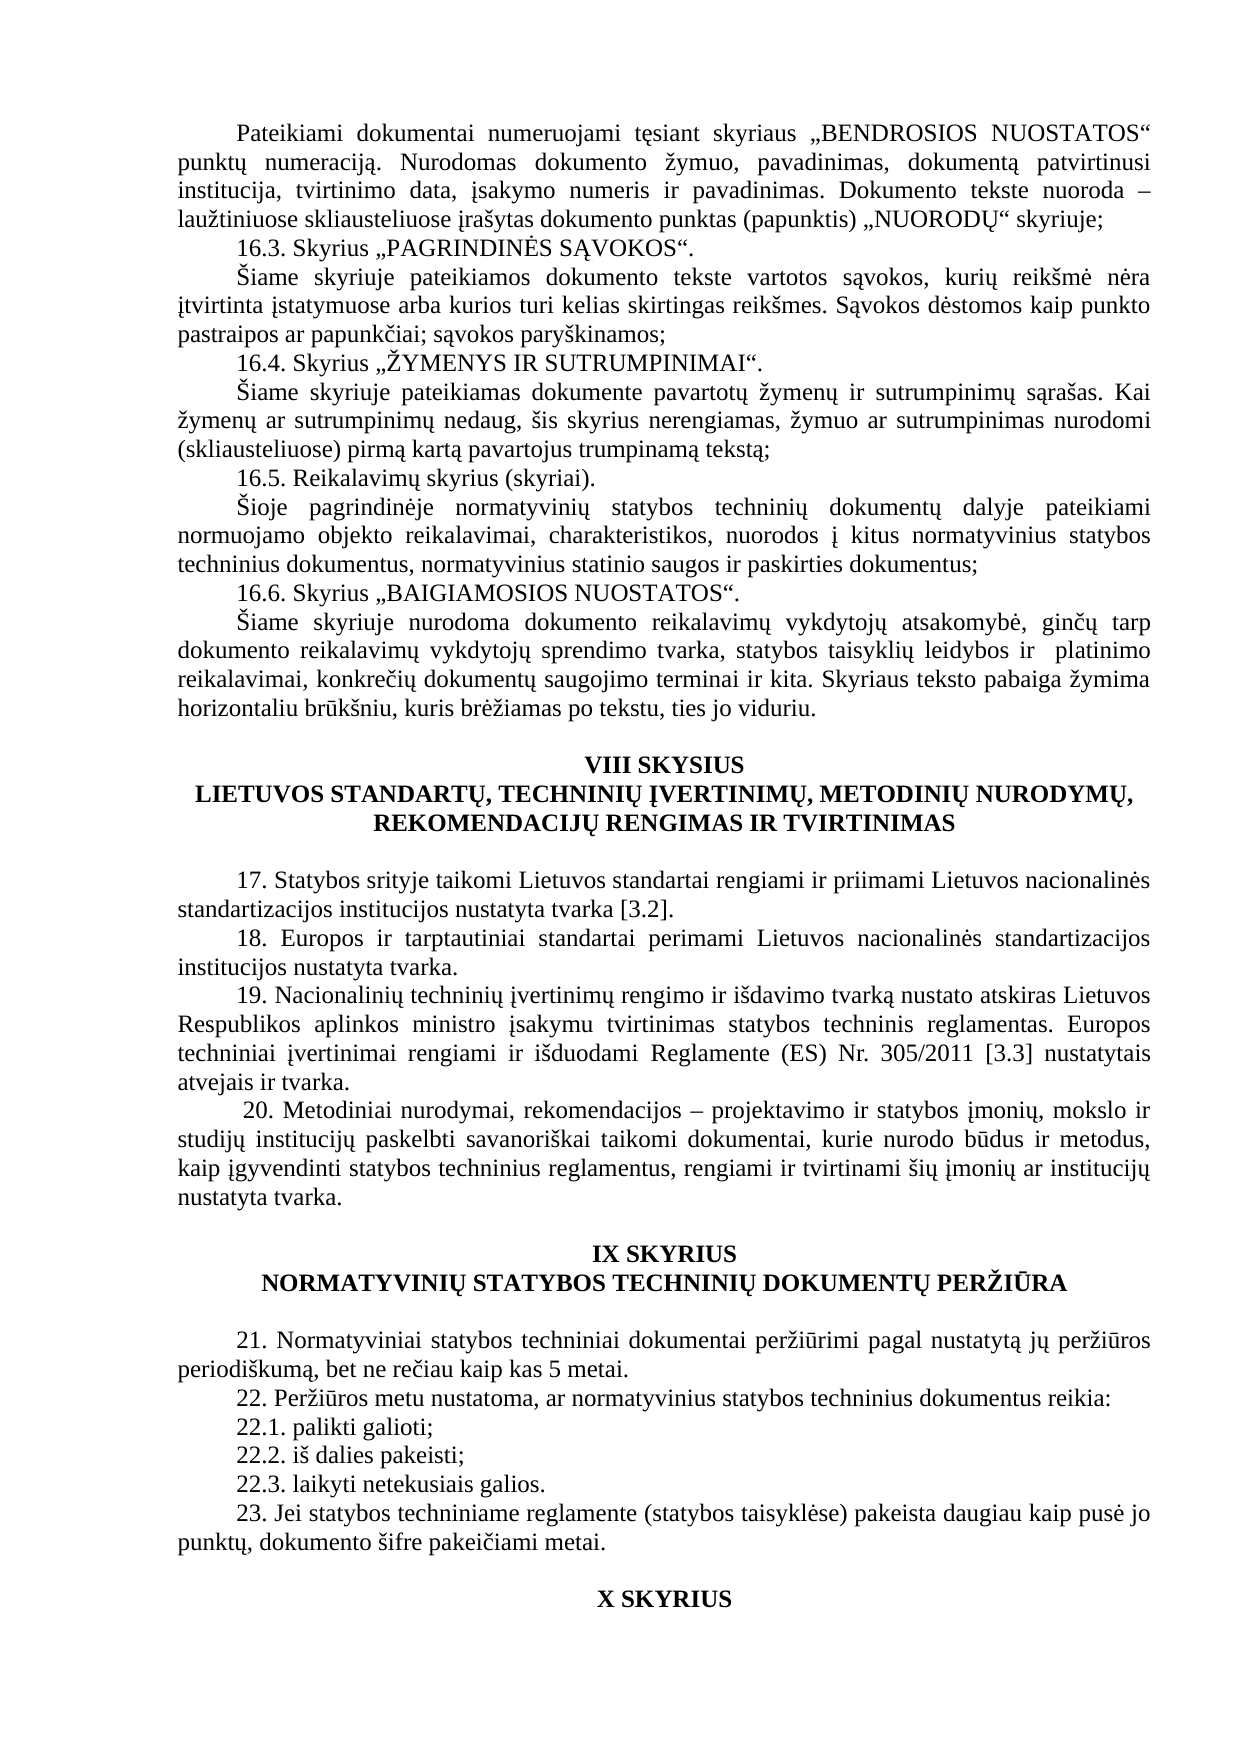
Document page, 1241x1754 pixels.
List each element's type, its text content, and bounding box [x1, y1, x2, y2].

text 22.3. laikyti netekusiais galios. [177, 1469, 1152, 1498]
text 16.5. Reikalavimų skyrius (skyriai). [177, 463, 1152, 492]
text VIII SKYSIUS [177, 751, 1152, 779]
text Šioje pagrindinėje normatyvinių statybos techninių dokumentų dalyje pateikiami normuojamo objekto reikalavimai, charakteristikos, nuorodos į kitus normatyvinius statybos techninius dokumentus, normatyvinius statinio saugos ir paskirties dokumentus; [177, 492, 1152, 578]
text IX SKYRIUS [177, 1239, 1152, 1268]
text 22. Peržiūros metu nustatoma, ar normatyvinius statybos techninius dokumentus reikia: [177, 1383, 1152, 1412]
text 20. Metodiniai nurodymai, rekomendacijos – projektavimo ir statybos įmonių, mokslo ir studijų institucijų paskelbti savanoriškai taikomi dokumentai, kurie nurodo būdus ir metodus, kaip įgyvendinti statybos techninius reglamentus, rengiami ir tvirtinami šių įmonių ar institucijų nustatyta tvarka. [177, 1096, 1152, 1211]
text X SKYRIUS [177, 1584, 1152, 1613]
text NORMATYVINIŲ STATYBOS TECHNINIŲ DOKUMENTŲ PERŽIŪRA [177, 1268, 1152, 1297]
text 17. Statybos srityje taikomi Lietuvos standartai rengiami ir priimami Lietuvos nacionalinės standartizacijos institucijos nustatyta tvarka [3.2]. [177, 866, 1152, 923]
text 16.3. Skyrius „PAGRINDINĖS SĄVOKOS“. [177, 233, 1152, 262]
text 16.6. Skyrius „BAIGIAMOSIOS NUOSTATOS“. [177, 578, 1152, 607]
text Pateikiami dokumentai numeruojami tęsiant skyriaus „BENDROSIOS NUOSTATOS“ punktų numeraciją. Nurodomas dokumento žymuo, pavadinimas, dokumentą patvirtinusi institucija, tvirtinimo data, įsakymo numeris ir pavadinimas. Dokumento tekste nuoroda – laužtiniuose skliausteliuose įrašytas dokumento punktas (papunktis) „NUORODŲ“ skyriuje; [177, 118, 1152, 233]
text Šiame skyriuje pateikiamos dokumento tekste vartotos sąvokos, kurių reikšmė nėra įtvirtinta įstatymuose arba kurios turi kelias skirtingas reikšmes. Sąvokos dėstomos kaip punkto pastraipos ar papunkčiai; sąvokos paryškinamos; [177, 262, 1152, 348]
text 22.2. iš dalies pakeisti; [177, 1441, 1152, 1469]
text 22.1. palikti galioti; [177, 1412, 1152, 1441]
text Šiame skyriuje nurodoma dokumento reikalavimų vykdytojų atsakomybė, ginčų tarp dokumento reikalavimų vykdytojų sprendimo tvarka, statybos taisyklių leidybos ir platinimo reikalavimai, konkrečių dokumentų saugojimo terminai ir kita. Skyriaus teksto pabaiga žymima horizontaliu brūkšniu, kuris brėžiamas po tekstu, ties jo viduriu. [177, 607, 1152, 722]
text 23. Jei statybos techniniame reglamente (statybos taisyklėse) pakeista daugiau kaip pusė jo punktų, dokumento šifre pakeičiami metai. [177, 1498, 1152, 1556]
text 21. Normatyviniai statybos techniniai dokumentai peržiūrimi pagal nustatytą jų peržiūros periodiškumą, bet ne rečiau kaip kas 5 metai. [177, 1326, 1152, 1383]
text LIETUVOS STANDARTŲ, TECHNINIŲ ĮVERTINIMŲ, METODINIŲ NURODYMŲ, REKOMENDACIJŲ RENGIMAS IR TVIRTINIMAS [177, 779, 1152, 837]
text 16.4. Skyrius „ŽYMENYS IR SUTRUMPINIMAI“. [177, 348, 1152, 377]
text 18. Europos ir tarptautiniai standartai perimami Lietuvos nacionalinės standartizacijos institucijos nustatyta tvarka. [177, 923, 1152, 981]
text 19. Nacionalinių techninių įvertinimų rengimo ir išdavimo tvarką nustato atskiras Lietuvos Respublikos aplinkos ministro įsakymu tvirtinimas statybos techninis reglamentas. Europos techniniai įvertinimai rengiami ir išduodami Reglamente (ES) Nr. 305/2011 [3.3] nustatytais atvejais ir tvarka. [177, 981, 1152, 1096]
text Šiame skyriuje pateikiamas dokumente pavartotų žymenų ir sutrumpinimų sąrašas. Kai žymenų ar sutrumpinimų nedaug, šis skyrius nerengiamas, žymuo ar sutrumpinimas nurodomi (skliausteliuose) pirmą kartą pavartojus trumpinamą tekstą; [177, 377, 1152, 463]
